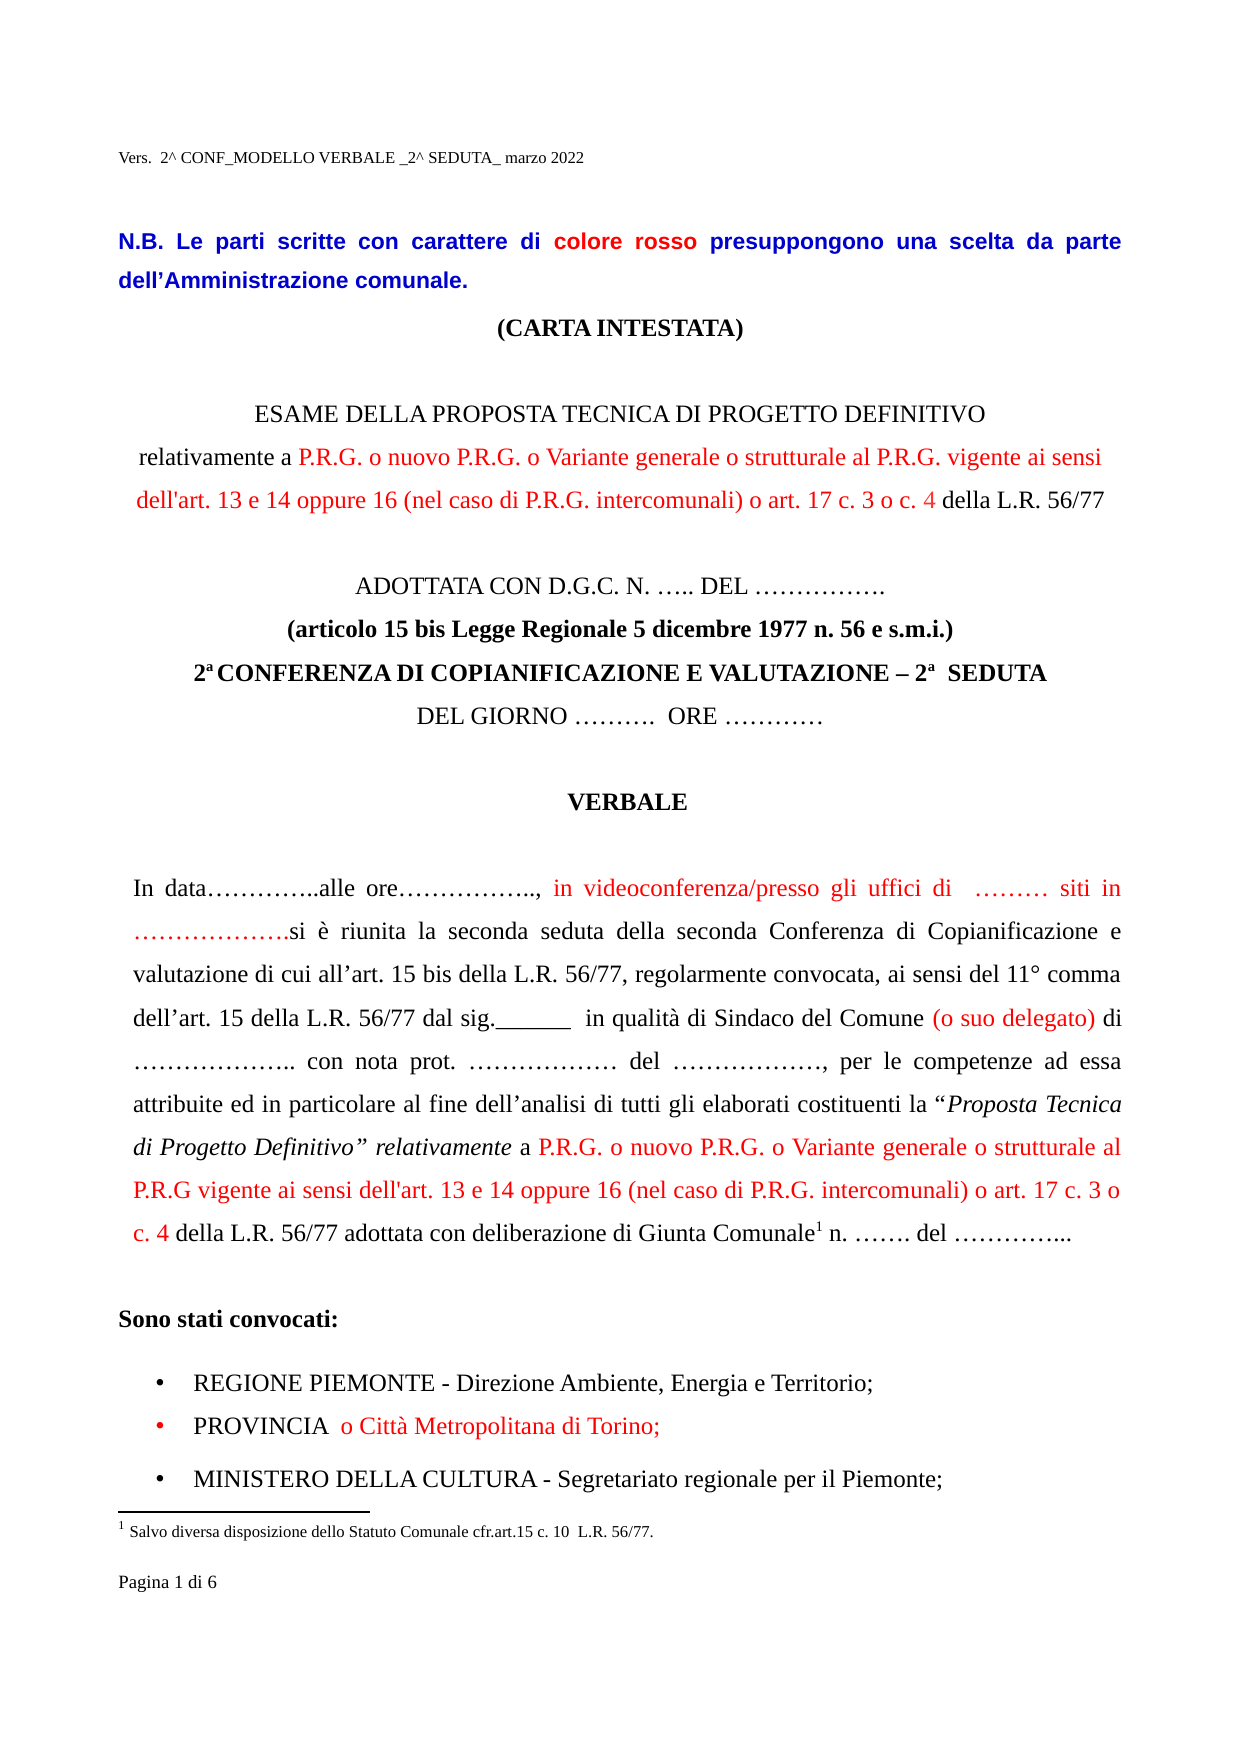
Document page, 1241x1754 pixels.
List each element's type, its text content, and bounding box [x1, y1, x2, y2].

text Vers. 2^ CONF_MODELLO VERBALE _2^ SEDUTA_ marzo 2022 [118, 148, 1122, 167]
text ESAME DELLA PROPOSTA TECNICA DI PROGETTO DEFINITIVO [118, 399, 1122, 428]
text (CARTA INTESTATA) [118, 313, 1122, 341]
text DEL GIORNO ………. ORE ………… [118, 701, 1122, 729]
list PROVINCIA o Città Metropolitana di Torino; [156, 1411, 1122, 1440]
text (articolo 15 bis Legge Regionale 5 dicembre 1977 n. 56 e s.m.i.) [118, 614, 1122, 643]
text Salvo diversa disposizione dello Statuto Comunale cfr.art.15 c. 10 L.R. 56/77. [118, 1518, 1122, 1542]
subtitle In data…………..alle ore…………….., in videoconferenza/presso gli uffici di ……… siti in ……………….si è riunita la seconda seduta della seconda Conferenza di Copianificazione e valutazione di cui all’art. 15 bis della L.R. 56/77, regolarmente convocata, ai sensi del 11° comma dell’art. 15 della L.R. 56/77 dal sig.______ in qualità di Sindaco del Comune (o suo delegato) di ……………….. con nota prot. ……………… del ………………, per le competenze ad essa attribuite ed in particolare al fine dell’analisi di tutti gli elaborati costituenti la “Proposta Tecnica di Progetto Definitivo” relativamente a P.R.G. o nuovo P.R.G. o Variante generale o strutturale al P.R.G vigente ai sensi dell'art. 13 e 14 oppure 16 (nel caso di P.R.G. intercomunali) o art. 17 c. 3 o c. 4 della L.R. 56/77 adottata con deliberazione di Giunta Comunale n. ……. del …………... [133, 873, 1122, 1247]
text 2a CONFERENZA DI COPIANIFICAZIONE E VALUTAZIONE – 2a SEDUTA [118, 658, 1122, 686]
list REGIONE PIEMONTE - Direzione Ambiente, Energia e Territorio; [156, 1368, 1122, 1397]
subtitle VERBALE [133, 787, 1122, 816]
text relativamente a P.R.G. o nuovo P.R.G. o Variante generale o strutturale al P.R.G. vigente ai sensi dell'art. 13 e 14 oppure 16 (nel caso di P.R.G. intercomunali) o art. 17 c. 3 o c. 4 della L.R. 56/77 [118, 442, 1122, 514]
text ADOTTATA CON D.G.C. N. ….. DEL ……………. [118, 571, 1122, 600]
text N.B. Le parti scritte con carattere di colore rosso presuppongono una scelta da parte dell’Amministrazione comunale. [118, 228, 1122, 293]
text Sono stati convocati: [118, 1304, 1122, 1333]
list MINISTERO DELLA CULTURA - Segretariato regionale per il Piemonte; [156, 1464, 1122, 1493]
